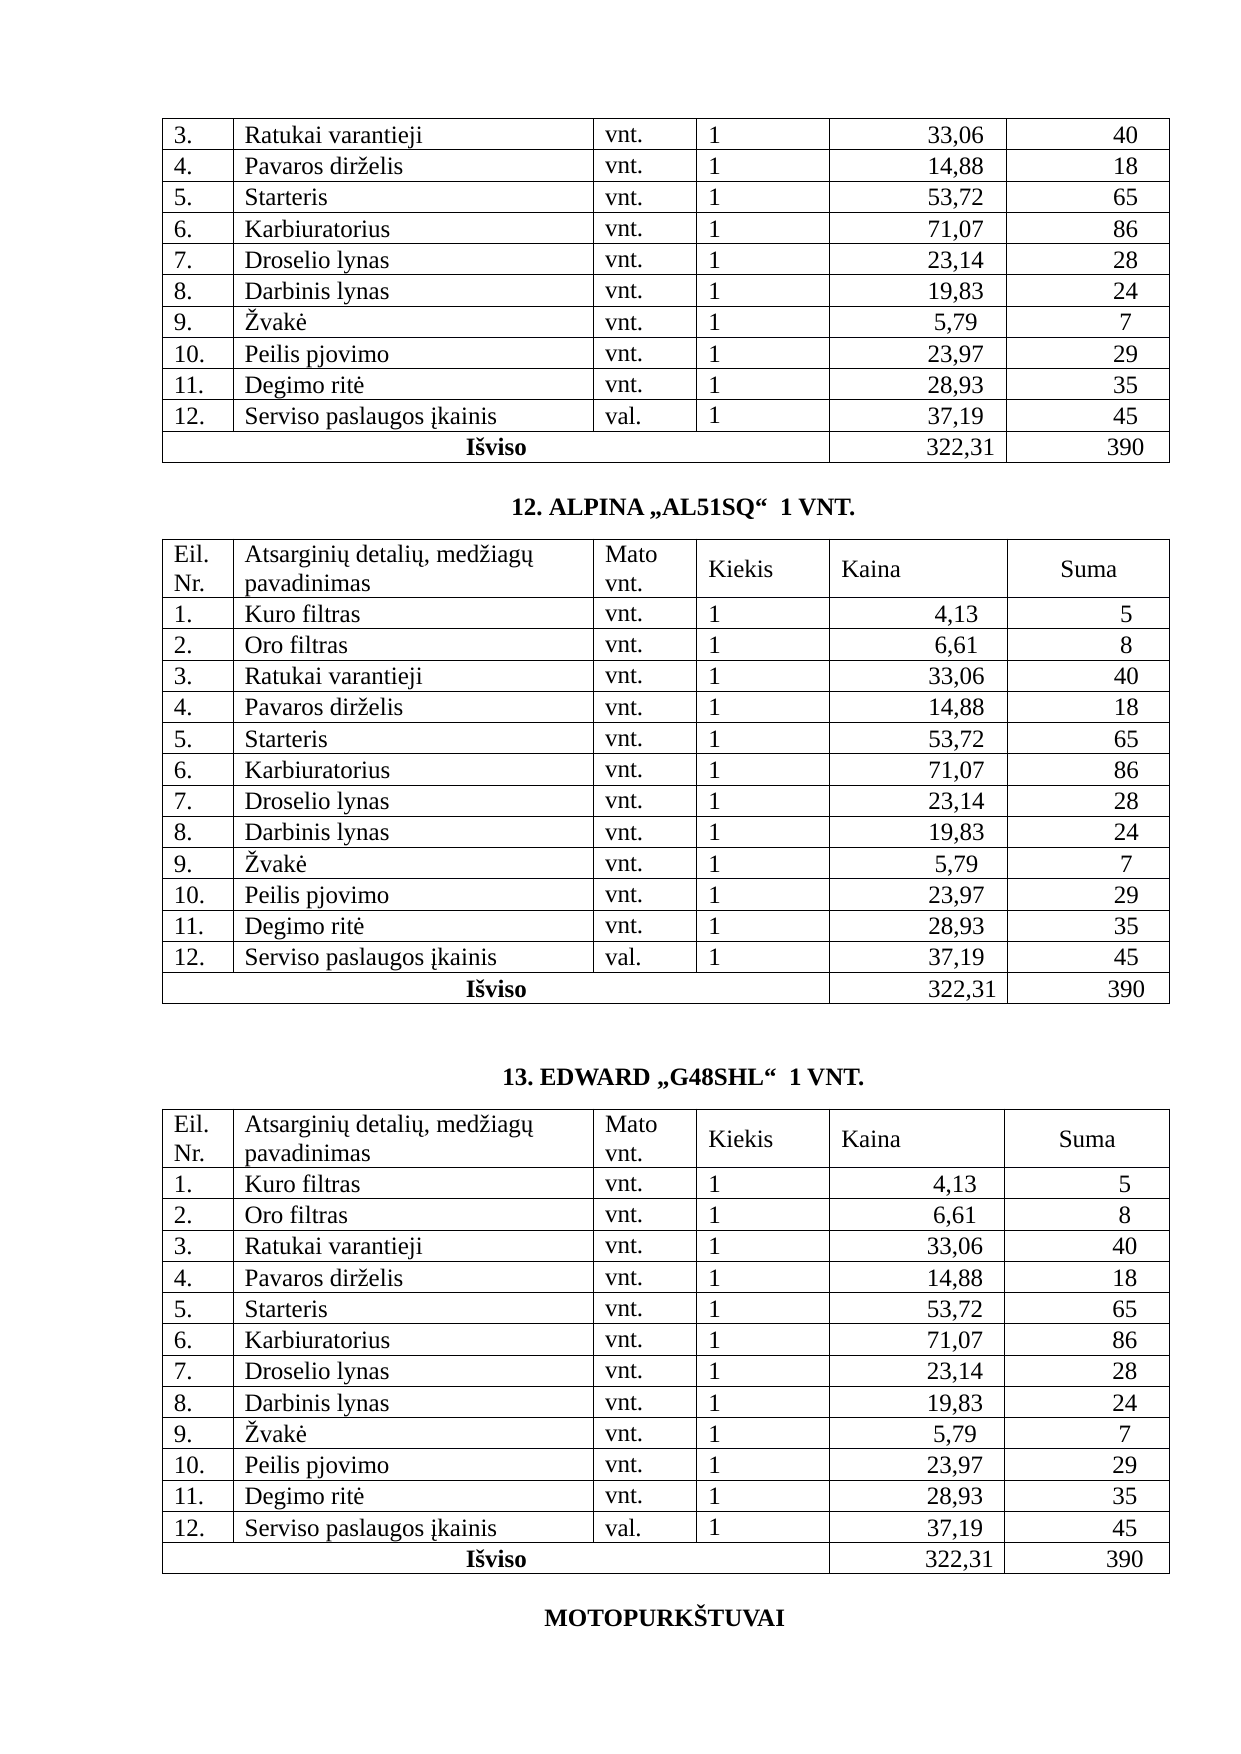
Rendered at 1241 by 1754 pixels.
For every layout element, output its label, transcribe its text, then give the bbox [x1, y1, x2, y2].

table_cell val. [594, 942, 696, 972]
table_cell Ratukai varantieji [234, 661, 593, 691]
table_cell vnt. [594, 661, 696, 691]
table_cell 71,07 [830, 1324, 1004, 1354]
table_cell 35 [1008, 911, 1169, 941]
table_cell 8. [163, 1387, 233, 1417]
table_cell 10. [163, 1449, 233, 1479]
table_cell 4. [163, 150, 233, 181]
table_cell vnt. [594, 369, 696, 399]
table_cell 1 [697, 942, 829, 972]
table_cell 1. [163, 1168, 233, 1198]
table_cell Degimo ritė [234, 911, 593, 941]
table_cell 3. [163, 661, 233, 691]
table_cell 86 [1005, 1324, 1169, 1354]
table_cell 1 [697, 629, 829, 659]
table_cell Starteris [234, 723, 593, 753]
table_cell Droselio lynas [234, 786, 593, 816]
table_cell 12. [163, 1512, 233, 1542]
table_cell 1 [697, 182, 829, 212]
table_cell 23,97 [830, 338, 1006, 368]
table_cell 29 [1005, 1449, 1169, 1479]
table_cell 1 [697, 1387, 829, 1417]
table_cell Pavaros dirželis [234, 692, 593, 722]
table_cell 40 [1005, 1231, 1169, 1261]
table_cell 24 [1007, 275, 1169, 306]
table_cell Žvakė [234, 1418, 593, 1448]
table_cell vnt. [594, 911, 696, 941]
table_cell 4. [163, 1262, 233, 1292]
table_cell 29 [1008, 879, 1169, 909]
table_header Eil. Nr. [163, 540, 233, 597]
table_header Eil. Nr. [163, 1110, 233, 1167]
table_header Mato vnt. [594, 540, 696, 597]
table_cell Oro filtras [234, 629, 593, 659]
table_cell 8 [1008, 629, 1169, 659]
table_cell 18 [1005, 1262, 1169, 1292]
table_cell vnt. [594, 150, 696, 181]
table_cell Droselio lynas [234, 1356, 593, 1386]
table_cell 1 [697, 119, 829, 149]
table_cell vnt. [594, 1356, 696, 1386]
table_cell 28 [1008, 786, 1169, 816]
table_header Suma [1008, 540, 1169, 597]
table_cell 7. [163, 786, 233, 816]
table_cell 33,06 [830, 119, 1006, 149]
table_cell vnt. [594, 598, 696, 628]
table_cell Oro filtras [234, 1199, 593, 1229]
table_cell 8. [163, 817, 233, 847]
table_cell 86 [1008, 754, 1169, 784]
table_cell vnt. [594, 817, 696, 847]
table_cell 65 [1008, 723, 1169, 753]
table_cell 1 [697, 369, 829, 399]
table_cell vnt. [594, 213, 696, 243]
table_cell 28 [1005, 1356, 1169, 1386]
table_cell 5,79 [830, 1418, 1004, 1448]
table_cell Ratukai varantieji [234, 1231, 593, 1261]
table_cell 1 [697, 1199, 829, 1229]
table_cell Peilis pjovimo [234, 879, 593, 909]
table_cell 3. [163, 119, 233, 149]
table_cell vnt. [594, 786, 696, 816]
table_cell vnt. [594, 1231, 696, 1261]
table_cell 1 [697, 1356, 829, 1386]
table_cell vnt. [594, 1262, 696, 1292]
table_cell 1 [697, 1449, 829, 1479]
table_cell 65 [1007, 182, 1169, 212]
table_cell 1 [697, 1324, 829, 1354]
table_cell 9. [163, 848, 233, 878]
table_cell 71,07 [830, 213, 1006, 243]
table_cell 12. [163, 942, 233, 972]
table_cell 71,07 [830, 754, 1007, 784]
table_cell 6,61 [830, 629, 1007, 659]
table_cell Kuro filtras [234, 598, 593, 628]
table_cell 1 [697, 848, 829, 878]
table_cell 1 [697, 400, 829, 431]
table_cell 9. [163, 307, 233, 337]
table_header Atsarginių detalių, medžiagų pavadinimas [234, 540, 593, 597]
table_cell 35 [1005, 1481, 1169, 1511]
table_cell Kuro filtras [234, 1168, 593, 1198]
table_cell vnt. [594, 307, 696, 337]
table_cell 2. [163, 629, 233, 659]
table_cell 5 [1008, 598, 1169, 628]
table_cell 10. [163, 338, 233, 368]
table_cell 53,72 [830, 723, 1007, 753]
table_cell Žvakė [234, 848, 593, 878]
table_cell 37,19 [830, 1512, 1004, 1542]
table_cell Išviso [163, 973, 829, 1003]
table_cell Ratukai varantieji [234, 119, 593, 149]
table_cell vnt. [594, 723, 696, 753]
table_cell 6,61 [830, 1199, 1004, 1229]
table_cell 28 [1007, 244, 1169, 274]
table_cell 23,97 [830, 879, 1007, 909]
table_cell vnt. [594, 1293, 696, 1323]
table_cell 7. [163, 244, 233, 274]
table_cell 8 [1005, 1199, 1169, 1229]
table_cell 18 [1007, 150, 1169, 181]
table_cell 18 [1008, 692, 1169, 722]
table_cell Darbinis lynas [234, 817, 593, 847]
table_cell 1 [697, 1231, 829, 1261]
table_cell Karbiuratorius [234, 213, 593, 243]
table_cell 1 [697, 817, 829, 847]
table_cell Degimo ritė [234, 1481, 593, 1511]
table_cell Darbinis lynas [234, 275, 593, 306]
table_cell Pavaros dirželis [234, 1262, 593, 1292]
table_cell 1. [163, 598, 233, 628]
table_cell 6. [163, 213, 233, 243]
table_cell vnt. [594, 1481, 696, 1511]
table_cell 33,06 [830, 661, 1007, 691]
table_cell vnt. [594, 754, 696, 784]
table_cell 8. [163, 275, 233, 306]
table_cell Starteris [234, 1293, 593, 1323]
table_cell vnt. [594, 1324, 696, 1354]
table_header Kiekis [697, 1110, 829, 1167]
table_header Kaina [830, 1110, 1004, 1167]
table_cell 390 [1005, 1543, 1169, 1573]
table_cell 322,31 [830, 432, 1006, 462]
table_cell 5. [163, 723, 233, 753]
table_cell 45 [1008, 942, 1169, 972]
table_cell 3. [163, 1231, 233, 1261]
table_cell 322,31 [830, 973, 1007, 1003]
table_cell 4,13 [830, 598, 1007, 628]
table_cell val. [594, 1512, 696, 1542]
table_cell 45 [1005, 1512, 1169, 1542]
table_cell 4. [163, 692, 233, 722]
table_cell Serviso paslaugos įkainis [234, 942, 593, 972]
table_cell 1 [697, 786, 829, 816]
table_cell vnt. [594, 1199, 696, 1229]
table_cell 1 [697, 150, 829, 181]
table_cell 23,14 [830, 244, 1006, 274]
table_cell Išviso [163, 432, 829, 462]
table_cell Pavaros dirželis [234, 150, 593, 181]
table_cell 1 [697, 723, 829, 753]
table_cell vnt. [594, 244, 696, 274]
table_cell 1 [697, 879, 829, 909]
table_cell 390 [1008, 973, 1169, 1003]
table_cell 53,72 [830, 182, 1006, 212]
table_cell 1 [697, 661, 829, 691]
table_cell Degimo ritė [234, 369, 593, 399]
table_cell 2. [163, 1199, 233, 1229]
table_header Kaina [830, 540, 1007, 597]
table_cell 7 [1007, 307, 1169, 337]
table_cell 1 [697, 1418, 829, 1448]
table_cell 12. [163, 400, 233, 431]
table_cell Serviso paslaugos įkainis [234, 400, 593, 431]
table_cell 33,06 [830, 1231, 1004, 1261]
text MOTOPURKŠTUVAI [177, 1603, 1152, 1632]
table_cell 1 [697, 1262, 829, 1292]
list EDWARD „G48SHL“ 1 VNT. [215, 1062, 1152, 1091]
table_cell 19,83 [830, 275, 1006, 306]
table_header Atsarginių detalių, medžiagų pavadinimas [234, 1110, 593, 1167]
table_header Mato vnt. [594, 1110, 696, 1167]
table_cell 322,31 [830, 1543, 1004, 1573]
table_cell 1 [697, 338, 829, 368]
table_cell Peilis pjovimo [234, 338, 593, 368]
table_header Kiekis [697, 540, 829, 597]
table_cell 40 [1008, 661, 1169, 691]
table_cell Starteris [234, 182, 593, 212]
table_cell 28,93 [830, 911, 1007, 941]
table_cell Serviso paslaugos įkainis [234, 1512, 593, 1542]
table_cell 24 [1008, 817, 1169, 847]
table_cell vnt. [594, 1168, 696, 1198]
table_cell 40 [1007, 119, 1169, 149]
table_cell 11. [163, 369, 233, 399]
table_cell 14,88 [830, 150, 1006, 181]
table_cell 14,88 [830, 692, 1007, 722]
table_cell 1 [697, 1293, 829, 1323]
table_cell vnt. [594, 338, 696, 368]
table_cell 10. [163, 879, 233, 909]
table_header Suma [1005, 1110, 1169, 1167]
table_cell 19,83 [830, 1387, 1004, 1417]
table_cell 37,19 [830, 400, 1006, 431]
table_cell Peilis pjovimo [234, 1449, 593, 1479]
table_cell vnt. [594, 119, 696, 149]
table_cell Išviso [163, 1543, 829, 1573]
table_cell vnt. [594, 879, 696, 909]
table_cell vnt. [594, 1418, 696, 1448]
table_cell 19,83 [830, 817, 1007, 847]
table_cell 65 [1005, 1293, 1169, 1323]
table_cell 37,19 [830, 942, 1007, 972]
table_cell 5,79 [830, 848, 1007, 878]
table_cell vnt. [594, 692, 696, 722]
table_cell 86 [1007, 213, 1169, 243]
table_cell Droselio lynas [234, 244, 593, 274]
table_cell 5 [1005, 1168, 1169, 1198]
table_cell Žvakė [234, 307, 593, 337]
table_cell 29 [1007, 338, 1169, 368]
table_cell 9. [163, 1418, 233, 1448]
table_cell 7. [163, 1356, 233, 1386]
list ALPINA „AL51SQ“ 1 VNT. [215, 492, 1152, 520]
table_cell 1 [697, 213, 829, 243]
table_cell 1 [697, 1512, 829, 1542]
table_cell 5,79 [830, 307, 1006, 337]
table_cell 23,14 [830, 786, 1007, 816]
table_cell 1 [697, 1481, 829, 1511]
table_cell 23,14 [830, 1356, 1004, 1386]
table_cell 11. [163, 911, 233, 941]
table_cell 390 [1007, 432, 1169, 462]
table_cell 7 [1005, 1418, 1169, 1448]
table_cell 45 [1007, 400, 1169, 431]
table_cell Karbiuratorius [234, 754, 593, 784]
table_cell 4,13 [830, 1168, 1004, 1198]
table_cell 53,72 [830, 1293, 1004, 1323]
table_cell vnt. [594, 1387, 696, 1417]
table_cell 1 [697, 911, 829, 941]
table_cell vnt. [594, 275, 696, 306]
table_cell 24 [1005, 1387, 1169, 1417]
table_cell 6. [163, 754, 233, 784]
table_cell 1 [697, 1168, 829, 1198]
table_cell 11. [163, 1481, 233, 1511]
table_cell 5. [163, 1293, 233, 1323]
table_cell 7 [1008, 848, 1169, 878]
table_cell 28,93 [830, 369, 1006, 399]
table_cell 1 [697, 244, 829, 274]
table_cell vnt. [594, 629, 696, 659]
table_cell vnt. [594, 182, 696, 212]
table_cell 1 [697, 754, 829, 784]
table_cell Darbinis lynas [234, 1387, 593, 1417]
table_cell 35 [1007, 369, 1169, 399]
table_cell 1 [697, 307, 829, 337]
table_cell 1 [697, 692, 829, 722]
table_cell 28,93 [830, 1481, 1004, 1511]
table_cell vnt. [594, 848, 696, 878]
table_cell 5. [163, 182, 233, 212]
table_cell 1 [697, 275, 829, 306]
table_cell Karbiuratorius [234, 1324, 593, 1354]
table_cell 23,97 [830, 1449, 1004, 1479]
table_cell val. [594, 400, 696, 431]
table_cell vnt. [594, 1449, 696, 1479]
table_cell 1 [697, 598, 829, 628]
table_cell 6. [163, 1324, 233, 1354]
table_cell 14,88 [830, 1262, 1004, 1292]
